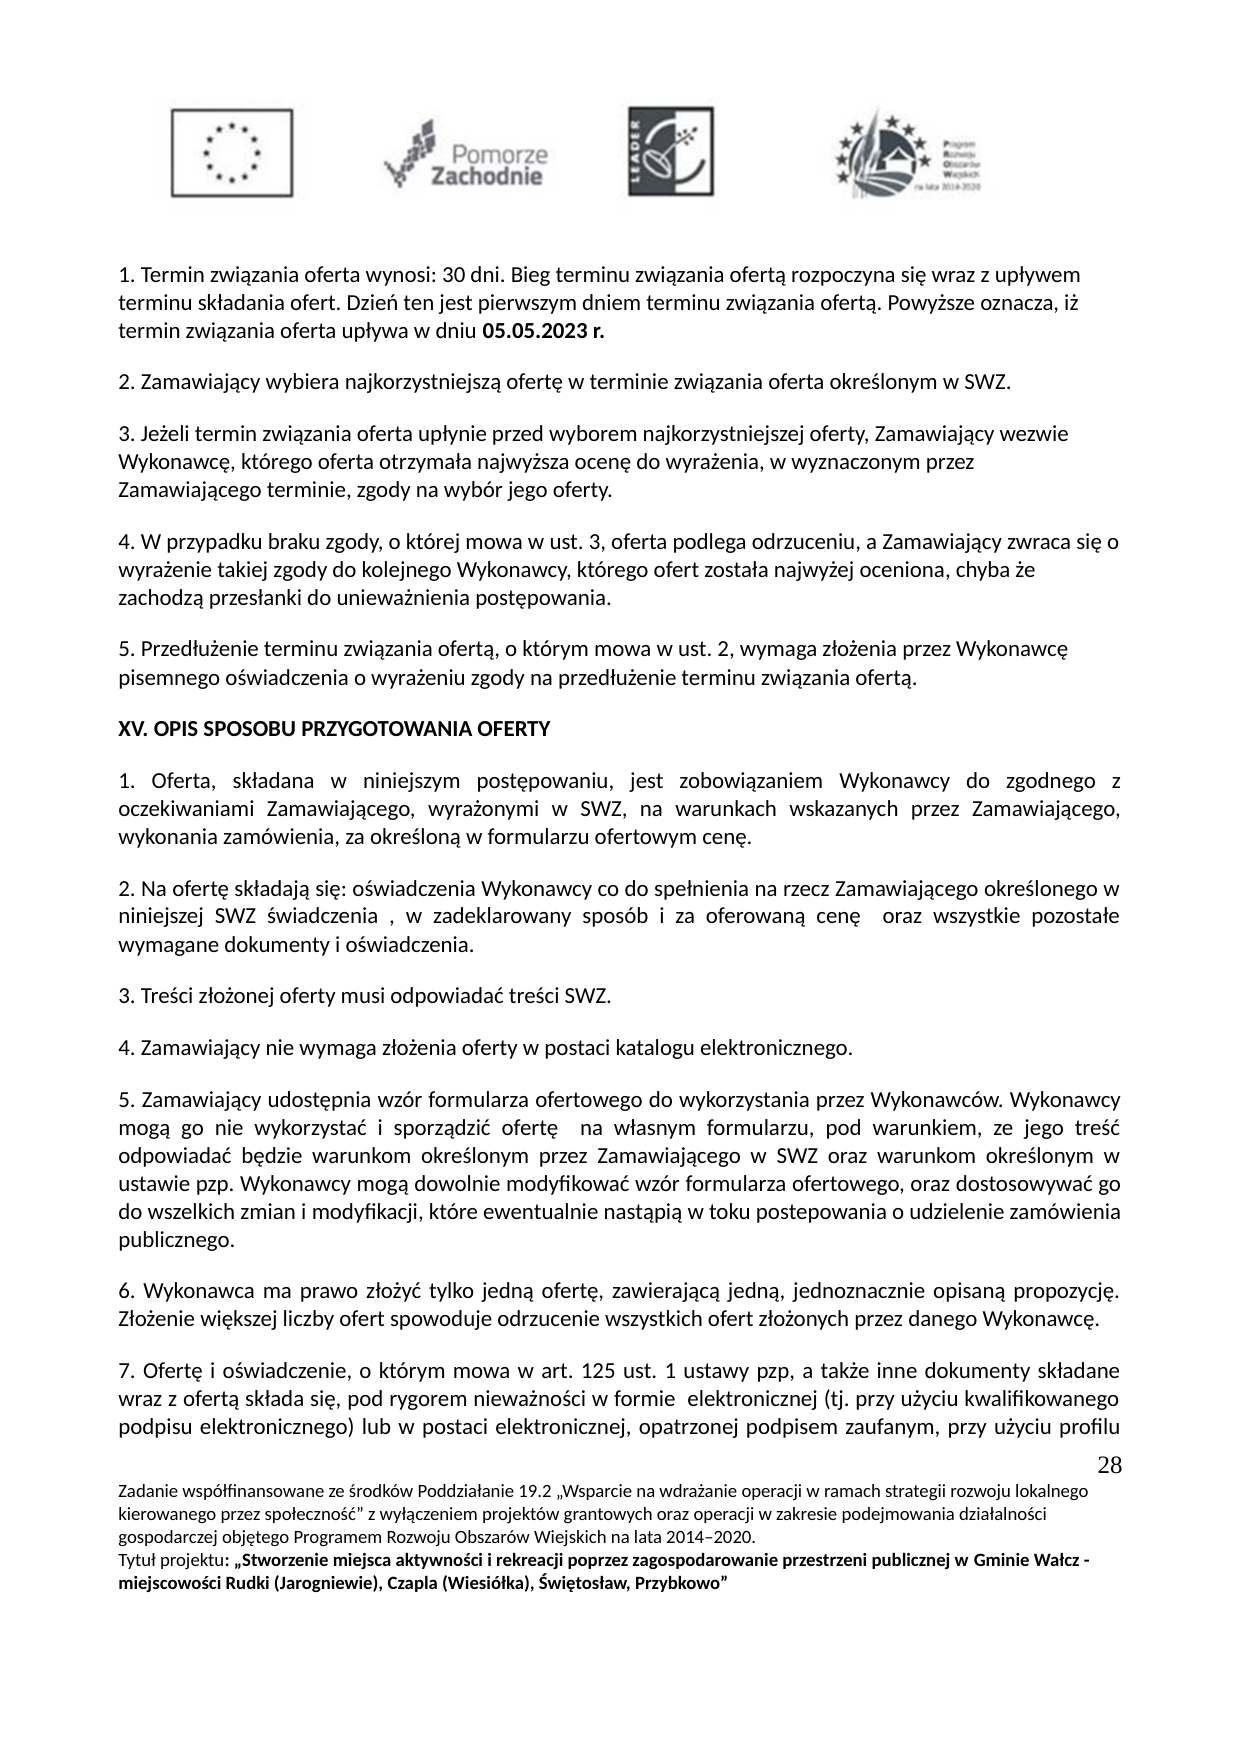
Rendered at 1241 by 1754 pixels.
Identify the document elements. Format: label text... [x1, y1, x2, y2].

text 7. Ofertę i oświadczenie, o którym mowa w art. 125 ust. 1 ustawy pzp, a także inne dokumenty składane wraz z ofertą składa się, pod rygorem nieważności w formie elektronicznej (tj. przy użyciu kwalifikowanego podpisu elektronicznego) lub w postaci elektronicznej, opatrzonej podpisem zaufanym, przy użyciu profilu [118, 1356, 1122, 1440]
text 3. Jeżeli termin związania oferta upłynie przed wyborem najkorzystniejszej oferty, Zamawiający wezwie Wykonawcę, którego oferta otrzymała najwyższa ocenę do wyrażenia, w wyznaczonym przez Zamawiającego terminie, zgody na wybór jego oferty. [118, 419, 1122, 503]
text 4. Zamawiający nie wymaga złożenia oferty w postaci katalogu elektronicznego. [118, 1033, 1122, 1061]
text 2. Zamawiający wybiera najkorzystniejszą ofertę w terminie związania oferta określonym w SWZ. [118, 367, 1122, 396]
text 3. Treści złożonej oferty musi odpowiadać treści SWZ. [118, 981, 1122, 1009]
text 1. Termin związania oferta wynosi: 30 dni. Bieg terminu związania ofertą rozpoczyna się wraz z upływem terminu składania ofert. Dzień ten jest pierwszym dniem terminu związania ofertą. Powyższe oznacza, iż termin związania oferta upływa w dniu 05.05.2023 r. [118, 260, 1122, 344]
text 6. Wykonawca ma prawo złożyć tylko jedną ofertę, zawierającą jedną, jednoznacznie opisaną propozycję. Złożenie większej liczby ofert spowoduje odrzucenie wszystkich ofert złożonych przez danego Wykonawcę. [118, 1276, 1122, 1332]
text 5. Zamawiający udostępnia wzór formularza ofertowego do wykorzystania przez Wykonawców. Wykonawcy mogą go nie wykorzystać i sporządzić ofertę na własnym formularzu, pod warunkiem, ze jego treść odpowiadać będzie warunkom określonym przez Zamawiającego w SWZ oraz warunkom określonym w ustawie pzp. Wykonawcy mogą dowolnie modyfikować wzór formularza ofertowego, oraz dostosowywać go do wszelkich zmian i modyfikacji, które ewentualnie nastąpią w toku postepowania o udzielenie zamówienia publicznego. [118, 1085, 1122, 1253]
text 1. Oferta, składana w niniejszym postępowaniu, jest zobowiązaniem Wykonawcy do zgodnego z oczekiwaniami Zamawiającego, wyrażonymi w SWZ, na warunkach wskazanych przez Zamawiającego, wykonania zamówienia, za określoną w formularzu ofertowym cenę. [118, 766, 1122, 850]
text XV. OPIS SPOSOBU PRZYGOTOWANIA OFERTY [118, 714, 1122, 742]
text 4. W przypadku braku zgody, o której mowa w ust. 3, oferta podlega odrzuceniu, a Zamawiający zwraca się o wyrażenie takiej zgody do kolejnego Wykonawcy, którego ofert została najwyżej oceniona, chyba że zachodzą przesłanki do unieważnienia postępowania. [118, 527, 1122, 611]
text 2. Na ofertę składają się: oświadczenia Wykonawcy co do spełnienia na rzecz Zamawiającego określonego w niniejszej SWZ świadczenia , w zadeklarowany sposób i za oferowaną cenę oraz wszystkie pozostałe wymagane dokumenty i oświadczenia. [118, 874, 1122, 958]
text 5. Przedłużenie terminu związania ofertą, o którym mowa w ust. 2, wymaga złożenia przez Wykonawcę pisemnego oświadczenia o wyrażeniu zgody na przedłużenie terminu związania ofertą. [118, 634, 1122, 691]
